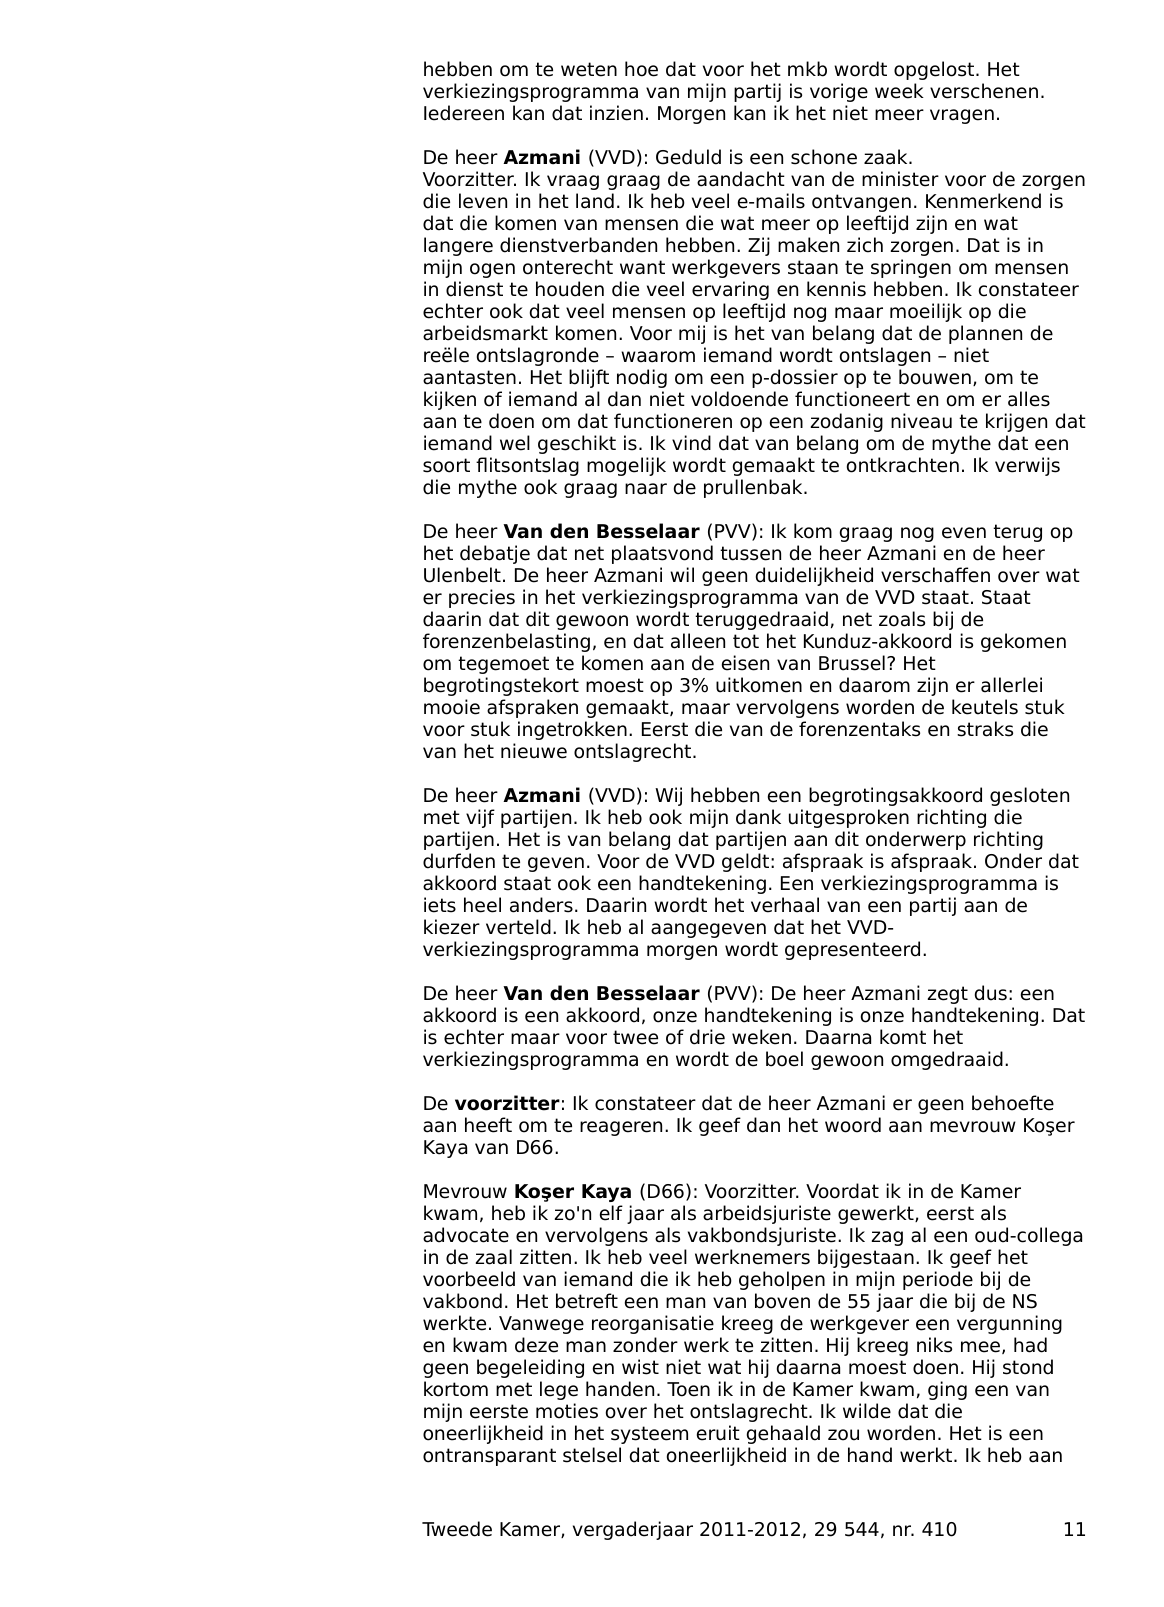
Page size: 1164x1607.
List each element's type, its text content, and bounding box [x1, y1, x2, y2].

text De heer Azmani (VVD): Wij hebben een begrotingsakkoord gesloten met vijf partijen. Ik heb ook mijn dank uitgesproken richting die partijen. Het is van belang dat partijen aan dit onderwerp richting durfden te geven. Voor de VVD geldt: afspraak is afspraak. Onder dat akkoord staat ook een handtekening. Een verkiezingsprogramma is iets heel anders. Daarin wordt het verhaal van een partij aan de kiezer verteld. Ik heb al aangegeven dat het VVD-verkiezingsprogramma morgen wordt gepresenteerd. [422, 785, 1087, 961]
text De heer Van den Besselaar (PVV): Ik kom graag nog even terug op het debatje dat net plaatsvond tussen de heer Azmani en de heer Ulenbelt. De heer Azmani wil geen duidelijkheid verschaffen over wat er precies in het verkiezingsprogramma van de VVD staat. Staat daarin dat dit gewoon wordt teruggedraaid, net zoals bij de forenzenbelasting, en dat alleen tot het Kunduz-akkoord is gekomen om tegemoet te komen aan de eisen van Brussel? Het begrotingstekort moest op 3% uitkomen en daarom zijn er allerlei mooie afspraken gemaakt, maar vervolgens worden de keutels stuk voor stuk ingetrokken. Eerst die van de forenzentaks en straks die van het nieuwe ontslagrecht. [422, 521, 1087, 763]
text De heer Azmani (VVD): Geduld is een schone zaak. [422, 147, 1087, 169]
text Mevrouw Koşer Kaya (D66): Voorzitter. Voordat ik in de Kamer kwam, heb ik zo'n elf jaar als arbeidsjuriste gewerkt, eerst als advocate en vervolgens als vakbondsjuriste. Ik zag al een oud-collega in de zaal zitten. Ik heb veel werknemers bijgestaan. Ik geef het voorbeeld van iemand die ik heb geholpen in mijn periode bij de vakbond. Het betreft een man van boven de 55 jaar die bij de NS werkte. Vanwege reorganisatie kreeg de werkgever een vergunning en kwam deze man zonder werk te zitten. Hij kreeg niks mee, had geen begeleiding en wist niet wat hij daarna moest doen. Hij stond kortom met lege handen. Toen ik in de Kamer kwam, ging een van mijn eerste moties over het ontslagrecht. Ik wilde dat die oneerlijkheid in het systeem eruit gehaald zou worden. Het is een ontransparant stelsel dat oneerlijkheid in de hand werkt. Ik heb aan [422, 1181, 1087, 1467]
text De voorzitter: Ik constateer dat de heer Azmani er geen behoefte aan heeft om te reageren. Ik geef dan het woord aan mevrouw Koşer Kaya van D66. [422, 1093, 1087, 1159]
text Voorzitter. Ik vraag graag de aandacht van de minister voor de zorgen die leven in het land. Ik heb veel e-mails ontvangen. Kenmerkend is dat die komen van mensen die wat meer op leeftijd zijn en wat langere dienstverbanden hebben. Zij maken zich zorgen. Dat is in mijn ogen onterecht want werkgevers staan te springen om mensen in dienst te houden die veel ervaring en kennis hebben. Ik constateer echter ook dat veel mensen op leeftijd nog maar moeilijk op die arbeidsmarkt komen. Voor mij is het van belang dat de plannen de reële ontslagronde – waarom iemand wordt ontslagen – niet aantasten. Het blijft nodig om een p-dossier op te bouwen, om te kijken of iemand al dan niet voldoende functioneert en om er alles aan te doen om dat functioneren op een zodanig niveau te krijgen dat iemand wel geschikt is. Ik vind dat van belang om de mythe dat een soort flitsontslag mogelijk wordt gemaakt te ontkrachten. Ik verwijs die mythe ook graag naar de prullenbak. [422, 169, 1087, 499]
text hebben om te weten hoe dat voor het mkb wordt opgelost. Het verkiezingsprogramma van mijn partij is vorige week verschenen. Iedereen kan dat inzien. Morgen kan ik het niet meer vragen. [422, 59, 1087, 125]
text De heer Van den Besselaar (PVV): De heer Azmani zegt dus: een akkoord is een akkoord, onze handtekening is onze handtekening. Dat is echter maar voor twee of drie weken. Daarna komt het verkiezingsprogramma en wordt de boel gewoon omgedraaid. [422, 983, 1087, 1071]
